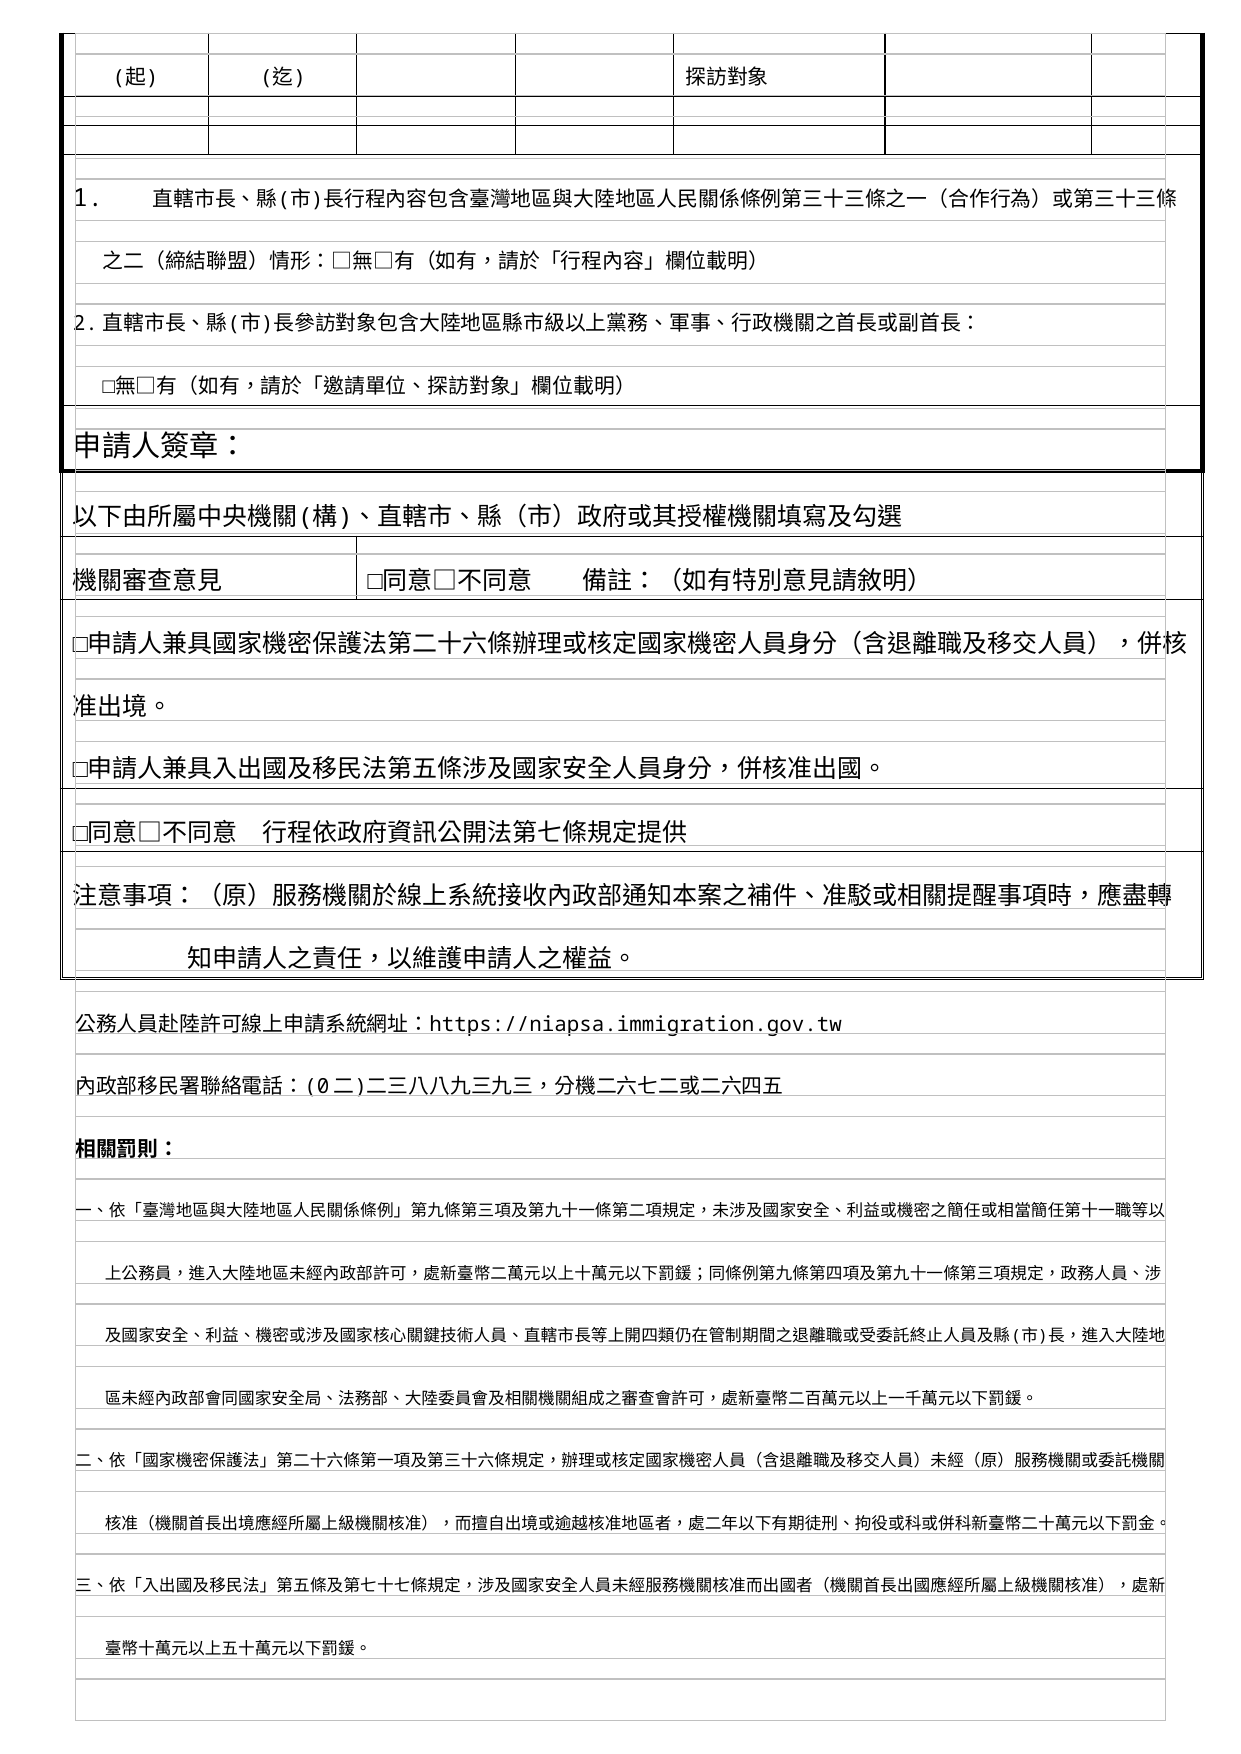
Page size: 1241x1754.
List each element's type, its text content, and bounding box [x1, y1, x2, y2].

table_cell □同意□不同意 行程依政府資訊公開法第七條規定提供 [76, 805, 1165, 845]
table_cell □同意□不同意 行程依政府資訊公開法第七條規定提供 [76, 789, 1165, 803]
text [76, 1221, 1165, 1241]
table_cell [76, 97, 208, 116]
table_cell [516, 117, 673, 125]
table_cell □申請人兼具國家機密保護法第二十六條辦理或核定國家機密人員身分（含退離職及移交人員），併核准出境。 □申請人兼具入出國及移民法第五條涉及國家安全人員身分，併核准出國。 [76, 659, 1165, 678]
table_cell [209, 126, 356, 154]
table_cell 直轄市長、縣(市)長行程內容包含臺灣地區與大陸地區人民關係條例第三十三條之一（合作行為）或第三十三條之二（締結聯盟）情形：□無□有（如有，請於「行程內容」欄位載明） 直轄市長、縣(市)長參訪對象包含大陸地區縣市級以上黨務、軍事、行政機關之首長或副首長： □無□有（如有，請於「邀請單位、探訪對象」欄位載明） [76, 242, 1165, 283]
text 二、依「國家機密保護法」第二十六條第一項及第三十六條規定，辦理或核定國家機密人員（含退離職及移交人員）未經（原）服務機關或委託機關核准（機關首長出境應經所屬上級機關核准），而擅自出境或逾越核准地區者，處二年以下有期徒刑、拘役或科或併科新臺幣二十萬元以下罰金。 [76, 1418, 1165, 1428]
table_cell 機關審查意見 [76, 537, 356, 553]
table_cell [1166, 34, 1200, 96]
table_cell □同意□不同意 備註：（如有特別意見請敘明） [357, 555, 1165, 595]
table_cell 申請人簽章： [76, 409, 1165, 428]
table_cell [357, 97, 515, 116]
table_cell [209, 117, 356, 125]
table_cell □申請人兼具國家機密保護法第二十六條辦理或核定國家機密人員身分（含退離職及移交人員），併核准出境。 □申請人兼具入出國及移民法第五條涉及國家安全人員身分，併核准出國。 [76, 721, 1165, 741]
table_cell 以下由所屬中央機關(構)、直轄市、縣（市）政府或其授權機關填寫及勾選 [1166, 473, 1201, 536]
text [76, 1105, 1165, 1116]
text 二、依「國家機密保護法」第二十六條第一項及第三十六條規定，辦理或核定國家機密人員（含退離職及移交人員）未經（原）服務機關或委託機關核准（機關首長出境應經所屬上級機關核准），而擅自出境或逾越核准地區者，處二年以下有期徒刑、拘役或科或併科新臺幣二十萬元以下罰金。 [76, 1471, 1165, 1491]
table_cell 機關審查意見 [76, 555, 356, 595]
table_cell 申請人簽章： [76, 430, 1165, 468]
text 臺幣十萬元以上五十萬元以下罰鍰。 [76, 1617, 1165, 1658]
text [76, 1543, 1165, 1553]
table_cell [674, 126, 884, 154]
table_cell 注意事項：（原）服務機關於線上系統接收內政部通知本案之補件、准駁或相關提醒事項時，應盡轉知申請人之責任，以維護申請人之權益。 [1166, 852, 1201, 977]
table_cell [886, 117, 1091, 125]
text 二、依「國家機密保護法」第二十六條第一項及第三十六條規定，辦理或核定國家機密人員（含退離職及移交人員）未經（原）服務機關或委託機關核准（機關首長出境應經所屬上級機關核准），而擅自出境或逾越核准地區者，處二年以下有期徒刑、拘役或科或併科新臺幣二十萬元以下罰金。 [76, 1430, 1165, 1470]
text 及國家安全、利益、機密或涉及國家核心關鍵技術人員、直轄市長等上開四類仍在管制期間之退離職或受委託終止人員及縣(市)長，進入大陸地 [76, 1305, 1165, 1345]
table_cell □申請人兼具國家機密保護法第二十六條辦理或核定國家機密人員身分（含退離職及移交人員），併核准出境。 □申請人兼具入出國及移民法第五條涉及國家安全人員身分，併核准出國。 [76, 784, 1165, 788]
text [76, 1168, 1165, 1178]
table_cell [1092, 117, 1165, 125]
table_cell 直轄市長、縣(市)長行程內容包含臺灣地區與大陸地區人民關係條例第三十三條之一（合作行為）或第三十三條之二（締結聯盟）情形：□無□有（如有，請於「行程內容」欄位載明） 直轄市長、縣(市)長參訪對象包含大陸地區縣市級以上黨務、軍事、行政機關之首長或副首長： □無□有（如有，請於「邀請單位、探訪對象」欄位載明） [76, 159, 1165, 178]
table_cell [209, 34, 356, 53]
text [76, 980, 1165, 991]
table_cell [516, 55, 673, 95]
text 公務人員赴陸許可線上申請系統網址：https://niapsa.immigration.gov.tw [76, 992, 1165, 1033]
table_cell □同意□不同意 行程依政府資訊公開法第七條規定提供 [1166, 789, 1201, 851]
table_cell 注意事項：（原）服務機關於線上系統接收內政部通知本案之補件、准駁或相關提醒事項時，應盡轉知申請人之責任，以維護申請人之權益。 [76, 930, 1165, 970]
text 一、依「臺灣地區與大陸地區人民關係條例」第九條第三項及第九十一條第二項規定，未涉及國家安全、利益或機密之簡任或相當簡任第十一職等以 [76, 1180, 1165, 1220]
text [76, 1346, 1165, 1366]
table_cell [886, 55, 1091, 95]
table_cell 探訪對象 [674, 55, 884, 95]
table_cell 申請人簽章： [1166, 406, 1200, 468]
table_cell 直轄市長、縣(市)長行程內容包含臺灣地區與大陸地區人民關係條例第三十三條之一（合作行為）或第三十三條之二（締結聯盟）情形：□無□有（如有，請於「行程內容」欄位載明） 直轄市長、縣(市)長參訪對象包含大陸地區縣市級以上黨務、軍事、行政機關之首長或副首長： □無□有（如有，請於「邀請單位、探訪對象」欄位載明） [76, 367, 1165, 405]
table_cell 注意事項：（原）服務機關於線上系統接收內政部通知本案之補件、准駁或相關提醒事項時，應盡轉知申請人之責任，以維護申請人之權益。 [76, 852, 1165, 866]
text 相關罰則： [76, 1117, 1165, 1158]
table_cell 申請人簽章： [64, 406, 75, 468]
table_cell (起) [76, 55, 208, 95]
table_cell 以下由所屬中央機關(構)、直轄市、縣（市）政府或其授權機關填寫及勾選 [63, 473, 75, 536]
table_cell □申請人兼具國家機密保護法第二十六條辦理或核定國家機密人員身分（含退離職及移交人員），併核准出境。 □申請人兼具入出國及移民法第五條涉及國家安全人員身分，併核准出國。 [76, 742, 1165, 783]
table_cell [357, 34, 515, 53]
table_cell [357, 537, 1165, 553]
table_cell [64, 34, 75, 96]
text [76, 1159, 1165, 1168]
text 上公務員，進入大陸地區未經內政部許可，處新臺幣二萬元以上十萬元以下罰鍰；同條例第九條第四項及第九十一條第三項規定，政務人員、涉 [76, 1242, 1165, 1283]
table_cell 注意事項：（原）服務機關於線上系統接收內政部通知本案之補件、准駁或相關提醒事項時，應盡轉知申請人之責任，以維護申請人之權益。 [76, 909, 1165, 928]
table_cell [64, 97, 75, 125]
table_cell [1092, 126, 1165, 154]
table_cell □同意□不同意 行程依政府資訊公開法第七條規定提供 [63, 789, 75, 851]
text [76, 1659, 1165, 1668]
text 二、依「國家機密保護法」第二十六條第一項及第三十六條規定，辦理或核定國家機密人員（含退離職及移交人員）未經（原）服務機關或委託機關核准（機關首長出境應經所屬上級機關核准），而擅自出境或逾越核准地區者，處二年以下有期徒刑、拘役或科或併科新臺幣二十萬元以下罰金。 [76, 1492, 1165, 1533]
table_cell 直轄市長、縣(市)長行程內容包含臺灣地區與大陸地區人民關係條例第三十三條之一（合作行為）或第三十三條之二（締結聯盟）情形：□無□有（如有，請於「行程內容」欄位載明） 直轄市長、縣(市)長參訪對象包含大陸地區縣市級以上黨務、軍事、行政機關之首長或副首長： □無□有（如有，請於「邀請單位、探訪對象」欄位載明） [76, 284, 1165, 303]
table_cell 直轄市長、縣(市)長行程內容包含臺灣地區與大陸地區人民關係條例第三十三條之一（合作行為）或第三十三條之二（締結聯盟）情形：□無□有（如有，請於「行程內容」欄位載明） 直轄市長、縣(市)長參訪對象包含大陸地區縣市級以上黨務、軍事、行政機關之首長或副首長： □無□有（如有，請於「邀請單位、探訪對象」欄位載明） [76, 221, 1165, 241]
table_cell [1092, 34, 1165, 53]
table_cell 以下由所屬中央機關(構)、直轄市、縣（市）政府或其授權機關填寫及勾選 [76, 473, 1165, 491]
table_cell [357, 126, 515, 154]
table_cell [357, 55, 515, 95]
text [76, 1596, 1165, 1616]
table_cell (迄) [209, 55, 356, 95]
table_cell □申請人兼具國家機密保護法第二十六條辦理或核定國家機密人員身分（含退離職及移交人員），併核准出境。 □申請人兼具入出國及移民法第五條涉及國家安全人員身分，併核准出國。 [76, 617, 1165, 658]
table_cell 注意事項：（原）服務機關於線上系統接收內政部通知本案之補件、准駁或相關提醒事項時，應盡轉知申請人之責任，以維護申請人之權益。 [63, 852, 75, 977]
table_cell [516, 126, 673, 154]
table_cell [886, 34, 1091, 53]
table_cell [516, 34, 673, 53]
table_cell [886, 126, 1091, 154]
text [76, 1034, 1165, 1043]
table_cell [1166, 126, 1200, 154]
table_cell □申請人兼具國家機密保護法第二十六條辦理或核定國家機密人員身分（含退離職及移交人員），併核准出境。 □申請人兼具入出國及移民法第五條涉及國家安全人員身分，併核准出國。 [1166, 600, 1201, 788]
table_cell [516, 97, 673, 116]
text 區未經內政部會同國家安全局、法務部、大陸委員會及相關機關組成之審查會許可，處新臺幣二百萬元以上一千萬元以下罰鍰。 [76, 1367, 1165, 1408]
table_cell [64, 126, 75, 154]
text [76, 1096, 1165, 1105]
text 內政部移民署聯絡電話：(0二)二三八八九三九三，分機二六七二或二六四五 [76, 1055, 1165, 1095]
text [76, 1043, 1165, 1053]
table_cell 直轄市長、縣(市)長行程內容包含臺灣地區與大陸地區人民關係條例第三十三條之一（合作行為）或第三十三條之二（締結聯盟）情形：□無□有（如有，請於「行程內容」欄位載明） 直轄市長、縣(市)長參訪對象包含大陸地區縣市級以上黨務、軍事、行政機關之首長或副首長： □無□有（如有，請於「邀請單位、探訪對象」欄位載明） [76, 180, 1165, 220]
table_cell 注意事項：（原）服務機關於線上系統接收內政部通知本案之補件、准駁或相關提醒事項時，應盡轉知申請人之責任，以維護申請人之權益。 [76, 867, 1165, 908]
table_cell [76, 117, 208, 125]
table_cell 直轄市長、縣(市)長行程內容包含臺灣地區與大陸地區人民關係條例第三十三條之一（合作行為）或第三十三條之二（締結聯盟）情形：□無□有（如有，請於「行程內容」欄位載明） 直轄市長、縣(市)長參訪對象包含大陸地區縣市級以上黨務、軍事、行政機關之首長或副首長： □無□有（如有，請於「邀請單位、探訪對象」欄位載明） [76, 346, 1165, 366]
table_cell [76, 34, 208, 53]
text [76, 1409, 1165, 1418]
table_cell 直轄市長、縣(市)長行程內容包含臺灣地區與大陸地區人民關係條例第三十三條之一（合作行為）或第三十三條之二（締結聯盟）情形：□無□有（如有，請於「行程內容」欄位載明） 直轄市長、縣(市)長參訪對象包含大陸地區縣市級以上黨務、軍事、行政機關之首長或副首長： □無□有（如有，請於「邀請單位、探訪對象」欄位載明） [1166, 155, 1200, 405]
text 三、依「入出國及移民法」第五條及第七十七條規定，涉及國家安全人員未經服務機關核准而出國者（機關首長出國應經所屬上級機關核准），處新 [76, 1555, 1165, 1595]
table_cell 直轄市長、縣(市)長行程內容包含臺灣地區與大陸地區人民關係條例第三十三條之一（合作行為）或第三十三條之二（締結聯盟）情形：□無□有（如有，請於「行程內容」欄位載明） 直轄市長、縣(市)長參訪對象包含大陸地區縣市級以上黨務、軍事、行政機關之首長或副首長： □無□有（如有，請於「邀請單位、探訪對象」欄位載明） [76, 305, 1165, 345]
table_cell □申請人兼具國家機密保護法第二十六條辦理或核定國家機密人員身分（含退離職及移交人員），併核准出境。 □申請人兼具入出國及移民法第五條涉及國家安全人員身分，併核准出國。 [76, 600, 1165, 616]
table_cell [674, 97, 884, 116]
table_cell 機關審查意見 [63, 537, 75, 599]
table_cell [1166, 97, 1200, 125]
table_cell [674, 34, 884, 53]
table_cell [886, 97, 1091, 116]
text [76, 1284, 1165, 1303]
table_cell [1092, 97, 1165, 116]
text 二、依「國家機密保護法」第二十六條第一項及第三十六條規定，辦理或核定國家機密人員（含退離職及移交人員）未經（原）服務機關或委託機關核准（機關首長出境應經所屬上級機關核准），而擅自出境或逾越核准地區者，處二年以下有期徒刑、拘役或科或併科新臺幣二十萬元以下罰金。 [76, 1534, 1165, 1543]
table_cell [1092, 55, 1165, 95]
table_cell 以下由所屬中央機關(構)、直轄市、縣（市）政府或其授權機關填寫及勾選 [76, 492, 1165, 533]
table_cell □申請人兼具國家機密保護法第二十六條辦理或核定國家機密人員身分（含退離職及移交人員），併核准出境。 □申請人兼具入出國及移民法第五條涉及國家安全人員身分，併核准出國。 [63, 600, 75, 788]
table_cell [1166, 537, 1201, 599]
table_cell [674, 117, 884, 125]
table_cell [76, 126, 208, 154]
table_cell □同意□不同意 行程依政府資訊公開法第七條規定提供 [76, 846, 1165, 851]
table_cell 注意事項：（原）服務機關於線上系統接收內政部通知本案之補件、准駁或相關提醒事項時，應盡轉知申請人之責任，以維護申請人之權益。 [76, 971, 1165, 977]
table_cell [209, 97, 356, 116]
table_cell [357, 117, 515, 125]
table_cell □申請人兼具國家機密保護法第二十六條辦理或核定國家機密人員身分（含退離職及移交人員），併核准出境。 □申請人兼具入出國及移民法第五條涉及國家安全人員身分，併核准出國。 [76, 680, 1165, 720]
